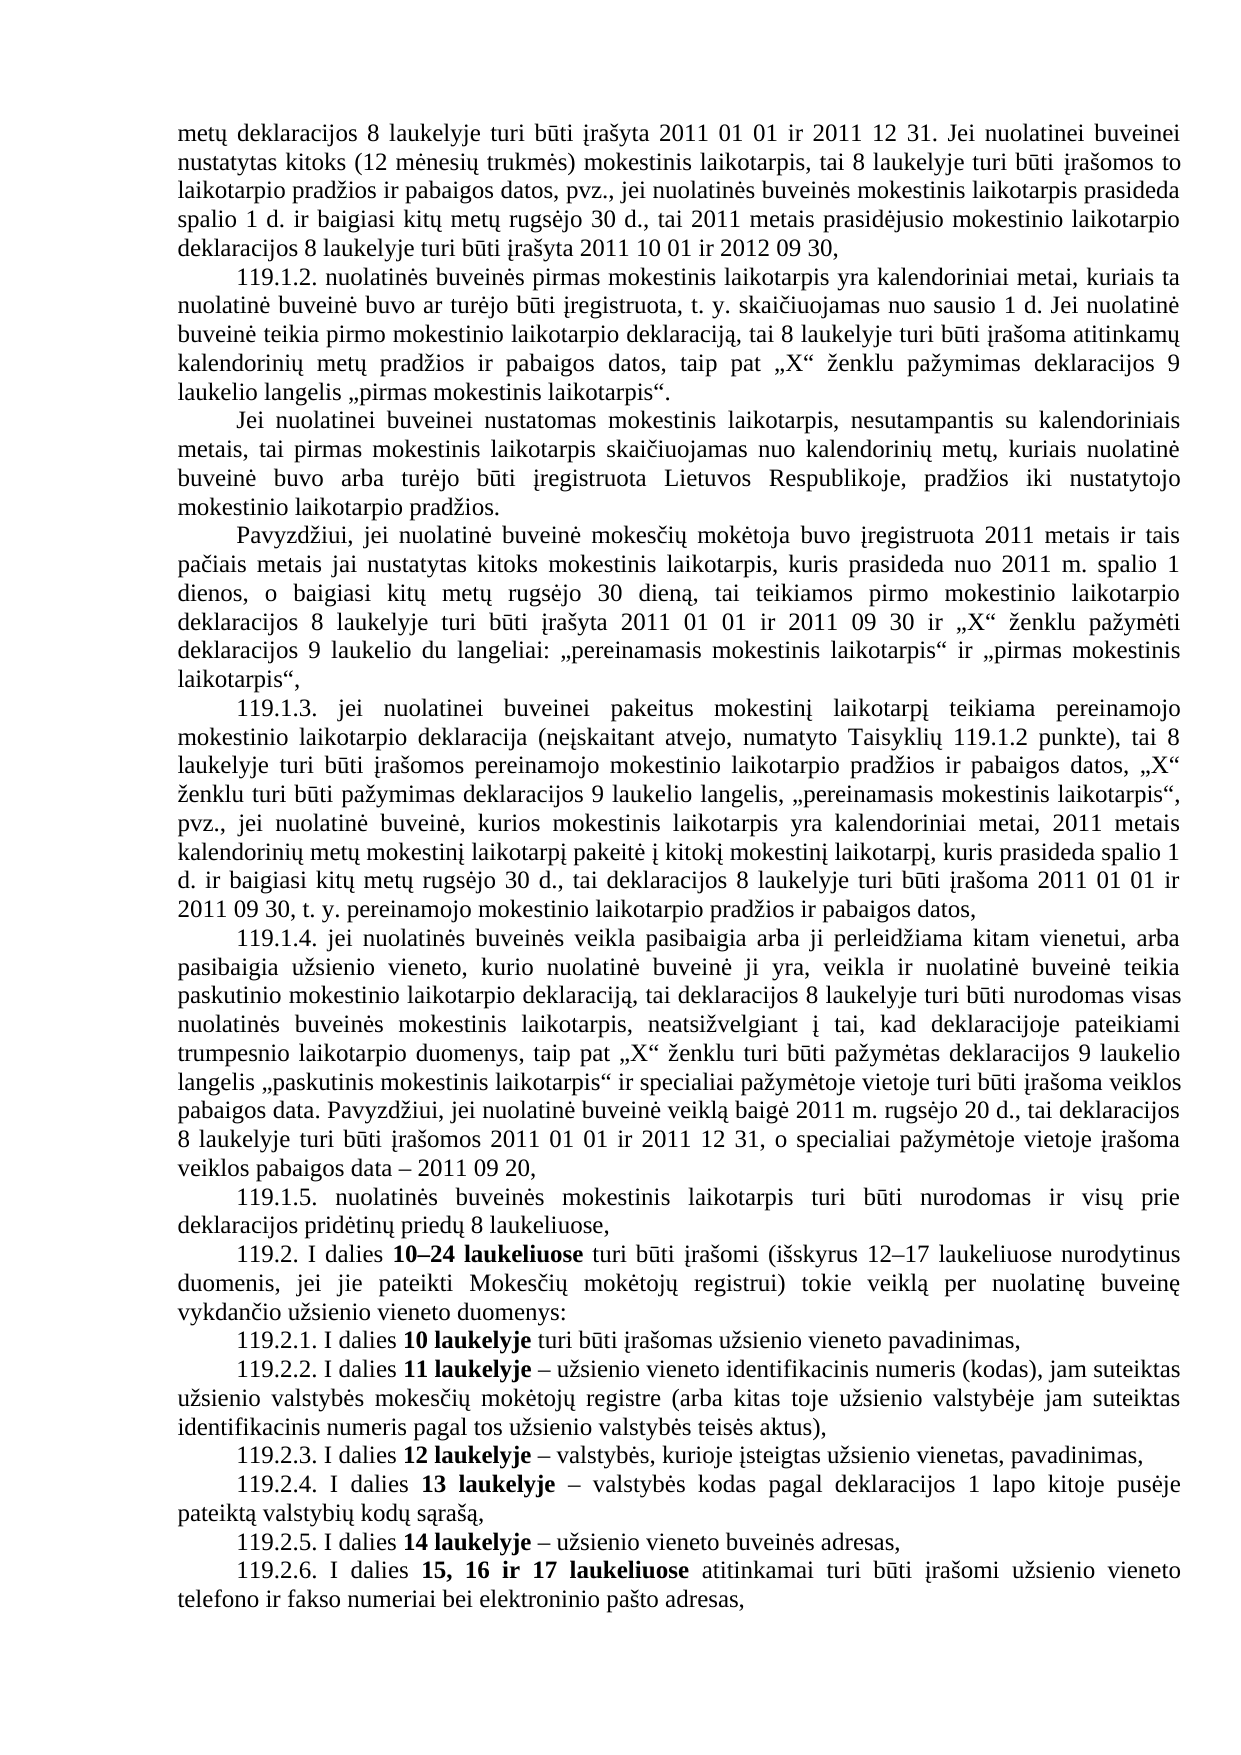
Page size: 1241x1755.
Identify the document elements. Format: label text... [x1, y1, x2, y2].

text 119.2.3. I dalies 12 laukelyje – valstybės, kurioje įsteigtas užsienio vienetas, pavadinimas, [177, 1441, 1181, 1469]
text 119.2.5. I dalies 14 laukelyje – užsienio vieneto buveinės adresas, [177, 1527, 1181, 1556]
text 119.2. I dalies 10–24 laukeliuose turi būti įrašomi (išskyrus 12–17 laukeliuose nurodytinus duomenis, jei jie pateikti Mokesčių mokėtojų registrui) tokie veiklą per nuolatinę buveinę vykdančio užsienio vieneto duomenys: [177, 1239, 1181, 1326]
text 119.1.5. nuolatinės buveinės mokestinis laikotarpis turi būti nurodomas ir visų prie deklaracijos pridėtinų priedų 8 laukeliuose, [177, 1182, 1181, 1239]
text 119.1.3. jei nuolatinei buveinei pakeitus mokestinį laikotarpį teikiama pereinamojo mokestinio laikotarpio deklaracija (neįskaitant atvejo, numatyto Taisyklių 119.1.2 punkte), tai 8 laukelyje turi būti įrašomos pereinamojo mokestinio laikotarpio pradžios ir pabaigos datos, „X“ ženklu turi būti pažymimas deklaracijos 9 laukelio langelis, „pereinamasis mokestinis laikotarpis“, pvz., jei nuolatinė buveinė, kurios mokestinis laikotarpis yra kalendoriniai metai, 2011 metais kalendorinių metų mokestinį laikotarpį pakeitė į kitokį mokestinį laikotarpį, kuris prasideda spalio 1 d. ir baigiasi kitų metų rugsėjo 30 d., tai deklaracijos 8 laukelyje turi būti įrašoma 2011 01 01 ir 2011 09 30, t. y. pereinamojo mokestinio laikotarpio pradžios ir pabaigos datos, [177, 693, 1181, 923]
text 119.2.6. I dalies 15, 16 ir 17 laukeliuose atitinkamai turi būti įrašomi užsienio vieneto telefono ir fakso numeriai bei elektroninio pašto adresas, [177, 1556, 1181, 1613]
text 119.1.2. nuolatinės buveinės pirmas mokestinis laikotarpis yra kalendoriniai metai, kuriais ta nuolatinė buveinė buvo ar turėjo būti įregistruota, t. y. skaičiuojamas nuo sausio 1 d. Jei nuolatinė buveinė teikia pirmo mokestinio laikotarpio deklaraciją, tai 8 laukelyje turi būti įrašoma atitinkamų kalendorinių metų pradžios ir pabaigos datos, taip pat „X“ ženklu pažymimas deklaracijos 9 laukelio langelis „pirmas mokestinis laikotarpis“. [177, 262, 1181, 406]
text 119.2.2. I dalies 11 laukelyje – užsienio vieneto identifikacinis numeris (kodas), jam suteiktas užsienio valstybės mokesčių mokėtojų registre (arba kitas toje užsienio valstybėje jam suteiktas identifikacinis numeris pagal tos užsienio valstybės teisės aktus), [177, 1354, 1181, 1441]
text Jei nuolatinei buveinei nustatomas mokestinis laikotarpis, nesutampantis su kalendoriniais metais, tai pirmas mokestinis laikotarpis skaičiuojamas nuo kalendorinių metų, kuriais nuolatinė buveinė buvo arba turėjo būti įregistruota Lietuvos Respublikoje, pradžios iki nustatytojo mokestinio laikotarpio pradžios. [177, 406, 1181, 521]
text metų deklaracijos 8 laukelyje turi būti įrašyta 2011 01 01 ir 2011 12 31. Jei nuolatinei buveinei nustatytas kitoks (12 mėnesių trukmės) mokestinis laikotarpis, tai 8 laukelyje turi būti įrašomos to laikotarpio pradžios ir pabaigos datos, pvz., jei nuolatinės buveinės mokestinis laikotarpis prasideda spalio 1 d. ir baigiasi kitų metų rugsėjo 30 d., tai 2011 metais prasidėjusio mokestinio laikotarpio deklaracijos 8 laukelyje turi būti įrašyta 2011 10 01 ir 2012 09 30, [177, 118, 1181, 262]
text 119.2.4. I dalies 13 laukelyje – valstybės kodas pagal deklaracijos 1 lapo kitoje pusėje pateiktą valstybių kodų sąrašą, [177, 1469, 1181, 1527]
text Pavyzdžiui, jei nuolatinė buveinė mokesčių mokėtoja buvo įregistruota 2011 metais ir tais pačiais metais jai nustatytas kitoks mokestinis laikotarpis, kuris prasideda nuo 2011 m. spalio 1 dienos, o baigiasi kitų metų rugsėjo 30 dieną, tai teikiamos pirmo mokestinio laikotarpio deklaracijos 8 laukelyje turi būti įrašyta 2011 01 01 ir 2011 09 30 ir „X“ ženklu pažymėti deklaracijos 9 laukelio du langeliai: „pereinamasis mokestinis laikotarpis“ ir „pirmas mokestinis laikotarpis“, [177, 521, 1181, 693]
text 119.1.4. jei nuolatinės buveinės veikla pasibaigia arba ji perleidžiama kitam vienetui, arba pasibaigia užsienio vieneto, kurio nuolatinė buveinė ji yra, veikla ir nuolatinė buveinė teikia paskutinio mokestinio laikotarpio deklaraciją, tai deklaracijos 8 laukelyje turi būti nurodomas visas nuolatinės buveinės mokestinis laikotarpis, neatsižvelgiant į tai, kad deklaracijoje pateikiami trumpesnio laikotarpio duomenys, taip pat „X“ ženklu turi būti pažymėtas deklaracijos 9 laukelio langelis „paskutinis mokestinis laikotarpis“ ir specialiai pažymėtoje vietoje turi būti įrašoma veiklos pabaigos data. Pavyzdžiui, jei nuolatinė buveinė veiklą baigė 2011 m. rugsėjo 20 d., tai deklaracijos 8 laukelyje turi būti įrašomos 2011 01 01 ir 2011 12 31, o specialiai pažymėtoje vietoje įrašoma veiklos pabaigos data – 2011 09 20, [177, 923, 1181, 1182]
text 119.2.1. I dalies 10 laukelyje turi būti įrašomas užsienio vieneto pavadinimas, [177, 1326, 1181, 1354]
